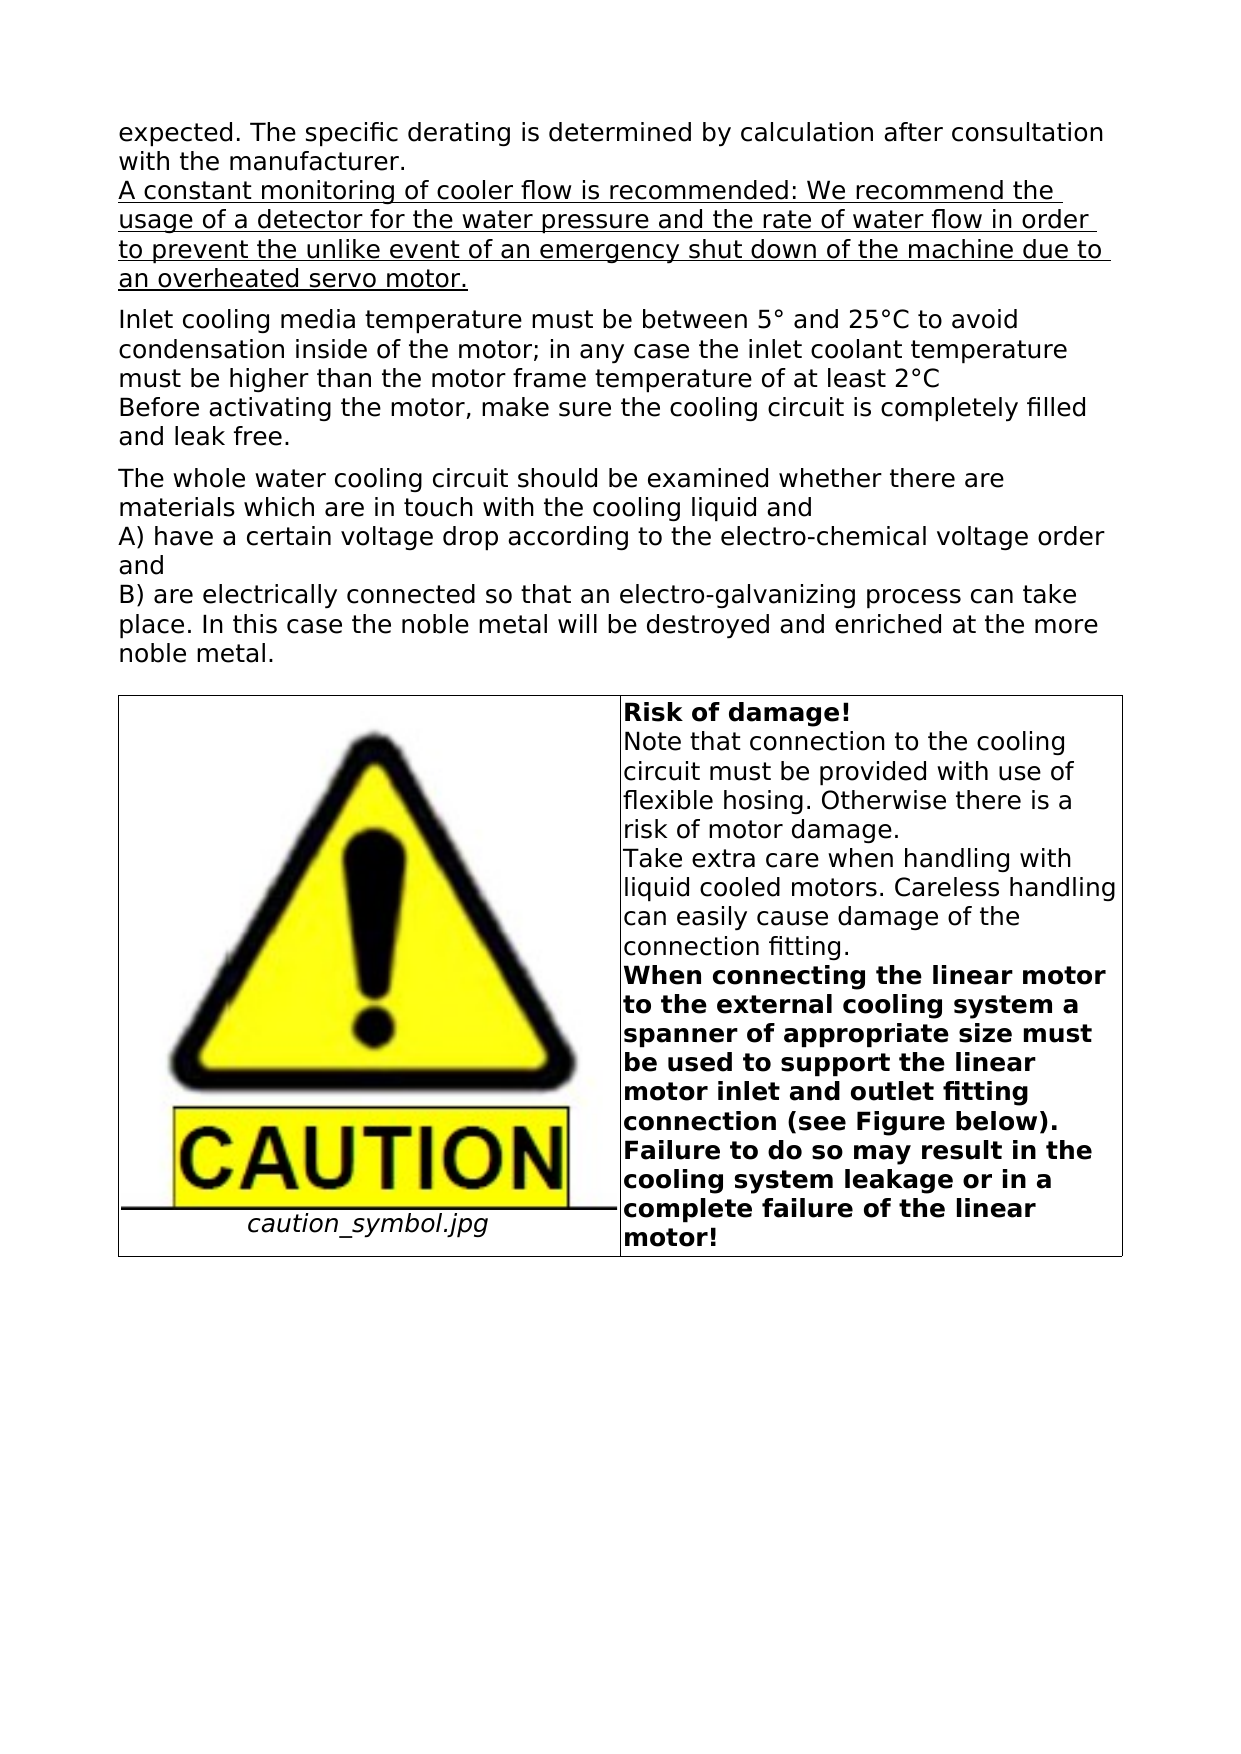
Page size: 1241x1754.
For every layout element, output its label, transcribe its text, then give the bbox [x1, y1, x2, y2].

table_header Risk of damage! Note that connection to the cooling circuit must be provided with use of flexible hosing. Otherwise there is a risk of motor damage. Take extra care when handling with liquid cooled motors. Careless handling can easily cause damage of the connection fitting. When connecting the linear motor to the external cooling system a spanner of appropriate size must be used to support the linear motor inlet and outlet fitting connection (see Figure below). Failure to do so may result in the cooling system leakage or in a complete failure of the linear motor! [621, 696, 1122, 1256]
text The whole water cooling circuit should be examined whether there are materials which are in touch with the cooling liquid and A) have a certain voltage drop according to the electro-chemical voltage order and B) are electrically connected so that an electro-galvanizing process can take place. In this case the noble metal will be destroyed and enriched at the more noble metal. [118, 464, 1122, 668]
table_header [119, 696, 620, 1256]
text Inlet cooling media temperature must be between 5° and 25°C to avoid condensation inside of the motor; in any case the inlet coolant temperature must be higher than the motor frame temperature of at least 2°C Before activating the motor, make sure the cooling circuit is completely filled and leak free. [118, 306, 1122, 451]
text expected. The specific derating is determined by calculation after consultation with the manufacturer. A constant monitoring of cooler flow is recommended: We recommend the usage of a detector for the water pressure and the rate of water flow in order to prevent the unlike event of an emergency shut down of the machine due to an overheated servo motor. [118, 118, 1122, 293]
picture [121, 711, 618, 1210]
